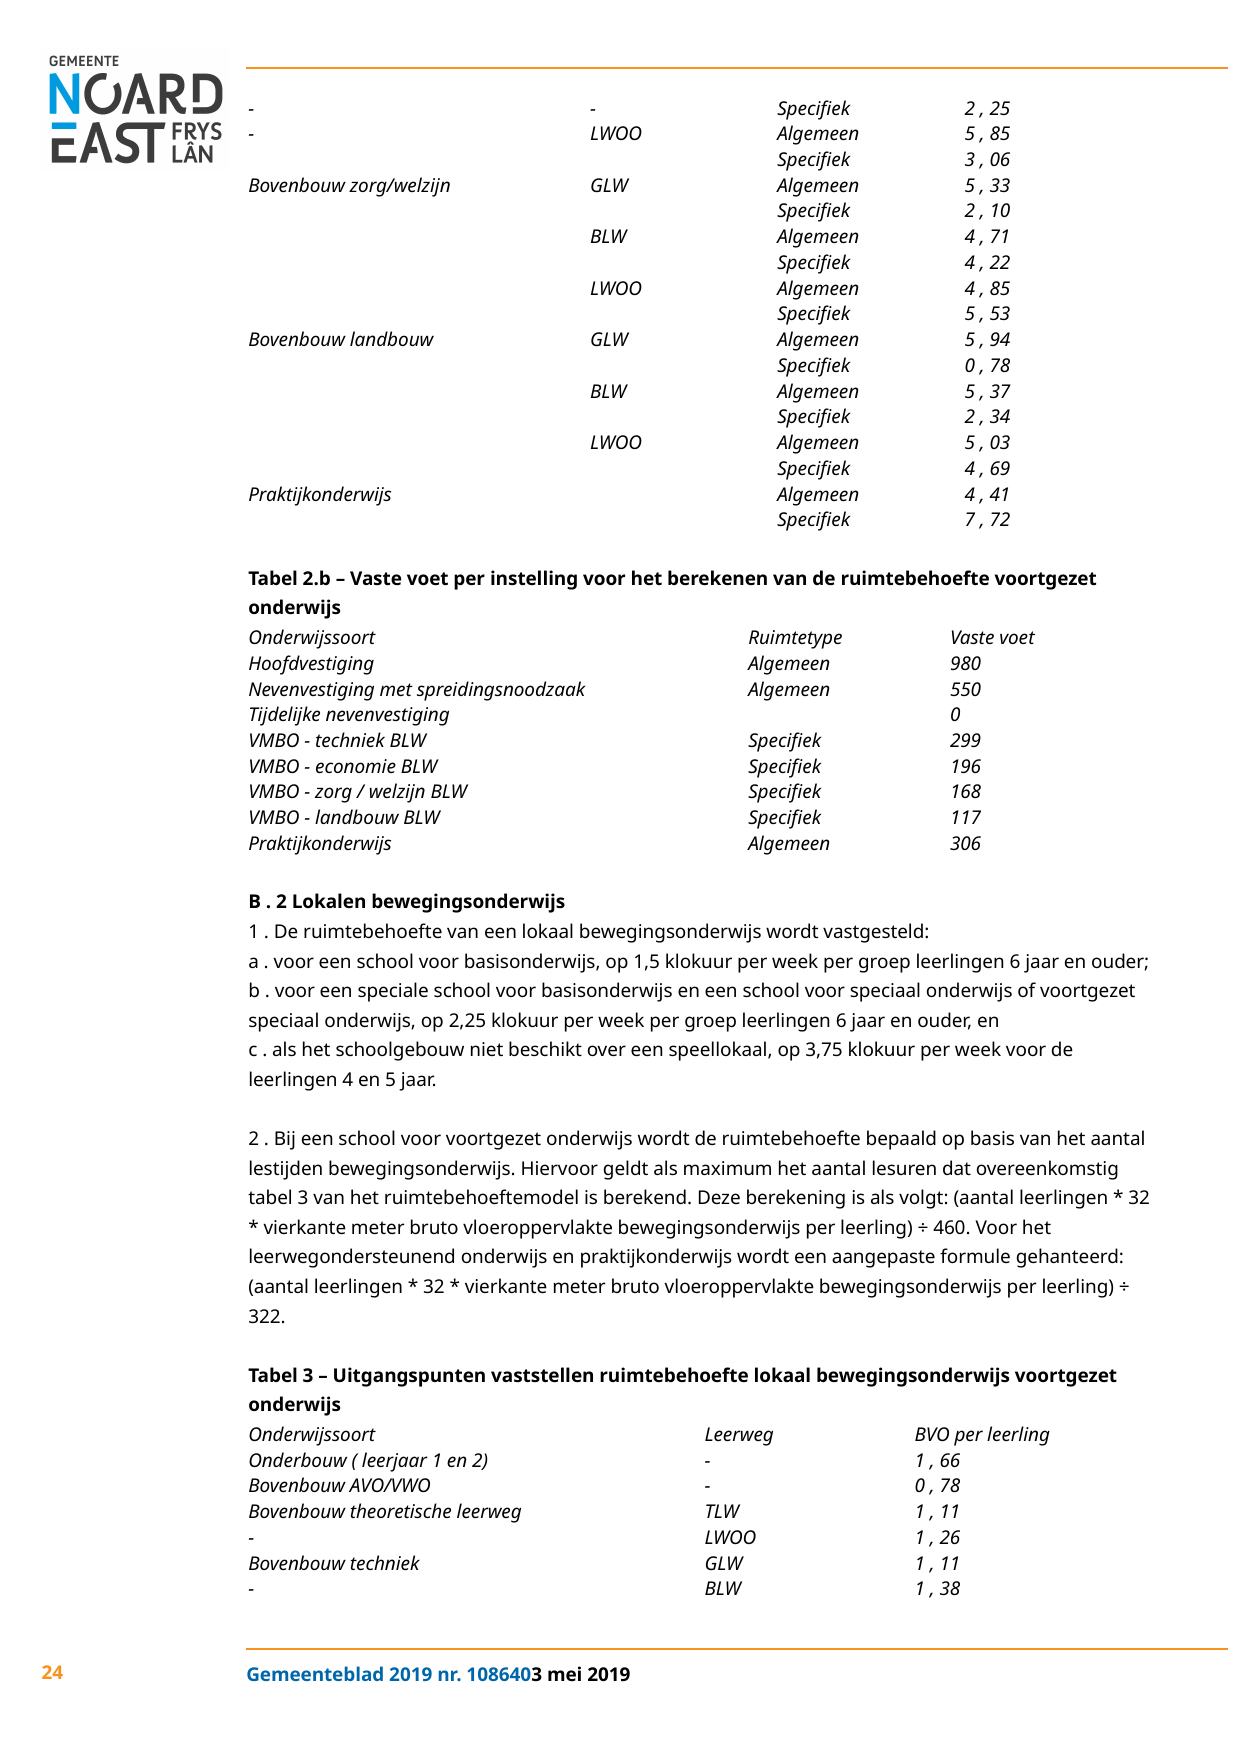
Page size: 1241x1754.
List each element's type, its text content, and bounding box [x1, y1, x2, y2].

table_cell 5 , 37 [964, 378, 1152, 403]
table_header Ruimtetype [748, 624, 950, 650]
table_cell - [248, 1524, 704, 1550]
table_cell - [248, 121, 590, 146]
table_cell Algemeen [777, 275, 964, 301]
table_cell Algemeen [777, 121, 964, 146]
table_cell Specifiek [777, 249, 964, 275]
table_cell 4 , 85 [964, 275, 1152, 301]
table_cell [590, 506, 777, 532]
table_cell Specifiek [748, 753, 950, 779]
table_cell Algemeen [777, 378, 964, 403]
table_cell GLW [590, 172, 777, 198]
table_cell [590, 404, 777, 429]
table_cell Specifiek [777, 146, 964, 172]
table_cell [590, 352, 777, 378]
table_cell 0 , 78 [914, 1473, 1152, 1498]
table_cell Nevenvestiging met spreidingsnoodzaak [248, 676, 748, 701]
table_cell 5 , 03 [964, 429, 1152, 455]
table_cell 1 , 38 [914, 1576, 1152, 1601]
table_cell 5 , 53 [964, 301, 1152, 326]
table_cell 2 , 25 [964, 95, 1152, 121]
table_cell 4 , 71 [964, 224, 1152, 249]
table_cell 2 , 34 [964, 404, 1152, 429]
table_header BVO per leerling [914, 1421, 1152, 1447]
table_cell Specifiek [777, 301, 964, 326]
table_cell Bovenbouw theoretische leerweg [248, 1499, 704, 1524]
text c . als het schoolgebouw niet beschikt over een speellokaal, op 3,75 klokuur per week voor de leerlingen 4 en 5 jaar. [248, 1037, 1152, 1092]
table_cell 117 [950, 804, 1152, 830]
table_header Leerweg [704, 1421, 914, 1447]
table_cell LWOO [590, 429, 777, 455]
table_cell Hoofdvestiging [248, 650, 748, 676]
text Tabel 3 – Uitgangspunten vaststellen ruimtebehoefte lokaal bewegingsonderwijs voortgezet onderwijs [248, 1362, 1152, 1417]
table_cell BLW [590, 224, 777, 249]
table_cell Specifiek [777, 95, 964, 121]
table_cell BLW [704, 1576, 914, 1601]
table_cell [590, 301, 777, 326]
table_cell 7 , 72 [964, 506, 1152, 532]
table_cell [248, 249, 590, 275]
table_cell [590, 455, 777, 481]
table_header Vaste voet [950, 624, 1152, 650]
table_cell - [704, 1473, 914, 1498]
table_cell Algemeen [777, 224, 964, 249]
table_cell Bovenbouw AVO/VWO [248, 1473, 704, 1498]
table_cell Specifiek [777, 352, 964, 378]
table_cell [248, 352, 590, 378]
table_cell Praktijkonderwijs [248, 830, 748, 856]
table_cell [248, 301, 590, 326]
table_cell [590, 249, 777, 275]
table_cell 306 [950, 830, 1152, 856]
table_cell 4 , 41 [964, 481, 1152, 506]
table_cell Specifiek [777, 455, 964, 481]
table_cell - [248, 1576, 704, 1601]
table_cell [248, 146, 590, 172]
table_cell [748, 701, 950, 727]
table_cell Algemeen [777, 429, 964, 455]
table_cell [248, 224, 590, 249]
text Tabel 2.b – Vaste voet per instelling voor het berekenen van de ruimtebehoefte voortgezet onderwijs [248, 565, 1152, 620]
table_header Onderwijssoort [248, 1421, 704, 1447]
table_cell 3 , 06 [964, 146, 1152, 172]
text 1 . De ruimtebehoefte van een lokaal bewegingsonderwijs wordt vastgesteld: [248, 918, 1152, 944]
table_cell [248, 506, 590, 532]
text a . voor een school voor basisonderwijs, op 1,5 klokuur per week per groep leerlingen 6 jaar en ouder; [248, 948, 1152, 973]
table_cell VMBO - landbouw BLW [248, 804, 748, 830]
table_cell 980 [950, 650, 1152, 676]
table_cell 4 , 22 [964, 249, 1152, 275]
table_cell 2 , 10 [964, 198, 1152, 223]
table_header Onderwijssoort [248, 624, 748, 650]
table_cell [248, 429, 590, 455]
table_cell 0 , 78 [964, 352, 1152, 378]
table_cell [590, 146, 777, 172]
table_cell Algemeen [748, 830, 950, 856]
table_cell - [248, 95, 590, 121]
picture [41, 47, 231, 172]
table_cell 1 , 11 [914, 1550, 1152, 1576]
table_cell LWOO [590, 121, 777, 146]
table_cell 0 [950, 701, 1152, 727]
table_cell LWOO [704, 1524, 914, 1550]
table_cell Bovenbouw landbouw [248, 326, 590, 352]
table_cell TLW [704, 1499, 914, 1524]
table_cell Algemeen [777, 172, 964, 198]
table_cell [248, 198, 590, 223]
table_cell GLW [590, 326, 777, 352]
table_cell LWOO [590, 275, 777, 301]
table_cell 196 [950, 753, 1152, 779]
table_cell Onderbouw ( leerjaar 1 en 2) [248, 1447, 704, 1473]
table_cell Specifiek [748, 779, 950, 804]
table_cell Algemeen [748, 650, 950, 676]
table_cell Specifiek [748, 804, 950, 830]
table_cell 1 , 11 [914, 1499, 1152, 1524]
table_cell - [704, 1447, 914, 1473]
table_cell - [590, 95, 777, 121]
text b . voor een speciale school voor basisonderwijs en een school voor speciaal onderwijs of voortgezet speciaal onderwijs, op 2,25 klokuur per week per groep leerlingen 6 jaar en ouder, en [248, 977, 1152, 1033]
table_cell [590, 481, 777, 506]
text 2 . Bij een school voor voortgezet onderwijs wordt de ruimtebehoefte bepaald op basis van het aantal lestijden bewegingsonderwijs. Hiervoor geldt als maximum het aantal lesuren dat overeenkomstig tabel 3 van het ruimtebehoeftemodel is berekend. Deze berekening is als volgt: (aantal leerlingen * 32 * vierkante meter bruto vloeroppervlakte bewegingsonderwijs per leerling) ÷ 460. Voor het leerwegondersteunend onderwijs en praktijkonderwijs wordt een aangepaste formule gehanteerd: (aantal leerlingen * 32 * vierkante meter bruto vloeroppervlakte bewegingsonderwijs per leerling) ÷ 322. [248, 1125, 1152, 1328]
table_cell GLW [704, 1550, 914, 1576]
table_cell 5 , 85 [964, 121, 1152, 146]
table_cell [248, 275, 590, 301]
table_cell Bovenbouw zorg/welzijn [248, 172, 590, 198]
table_cell 4 , 69 [964, 455, 1152, 481]
table_cell Specifiek [777, 198, 964, 223]
text B . 2 Lokalen bewegingsonderwijs [248, 889, 1152, 914]
table_cell Algemeen [777, 326, 964, 352]
table_cell Praktijkonderwijs [248, 481, 590, 506]
table_cell Tijdelijke nevenvestiging [248, 701, 748, 727]
table_cell 5 , 94 [964, 326, 1152, 352]
table_cell Algemeen [777, 481, 964, 506]
table_cell VMBO - economie BLW [248, 753, 748, 779]
table_cell [590, 198, 777, 223]
table_cell BLW [590, 378, 777, 403]
table_cell 5 , 33 [964, 172, 1152, 198]
table_cell Bovenbouw techniek [248, 1550, 704, 1576]
table_cell Specifiek [777, 404, 964, 429]
table_cell [248, 404, 590, 429]
table_cell 1 , 66 [914, 1447, 1152, 1473]
table_cell [248, 455, 590, 481]
table_cell Specifiek [748, 727, 950, 753]
table_cell 1 , 26 [914, 1524, 1152, 1550]
table_cell VMBO - zorg / welzijn BLW [248, 779, 748, 804]
table_cell 299 [950, 727, 1152, 753]
table_cell 168 [950, 779, 1152, 804]
table_cell Algemeen [748, 676, 950, 701]
table_cell Specifiek [777, 506, 964, 532]
table_cell [248, 378, 590, 403]
table_cell VMBO - techniek BLW [248, 727, 748, 753]
table_cell 550 [950, 676, 1152, 701]
